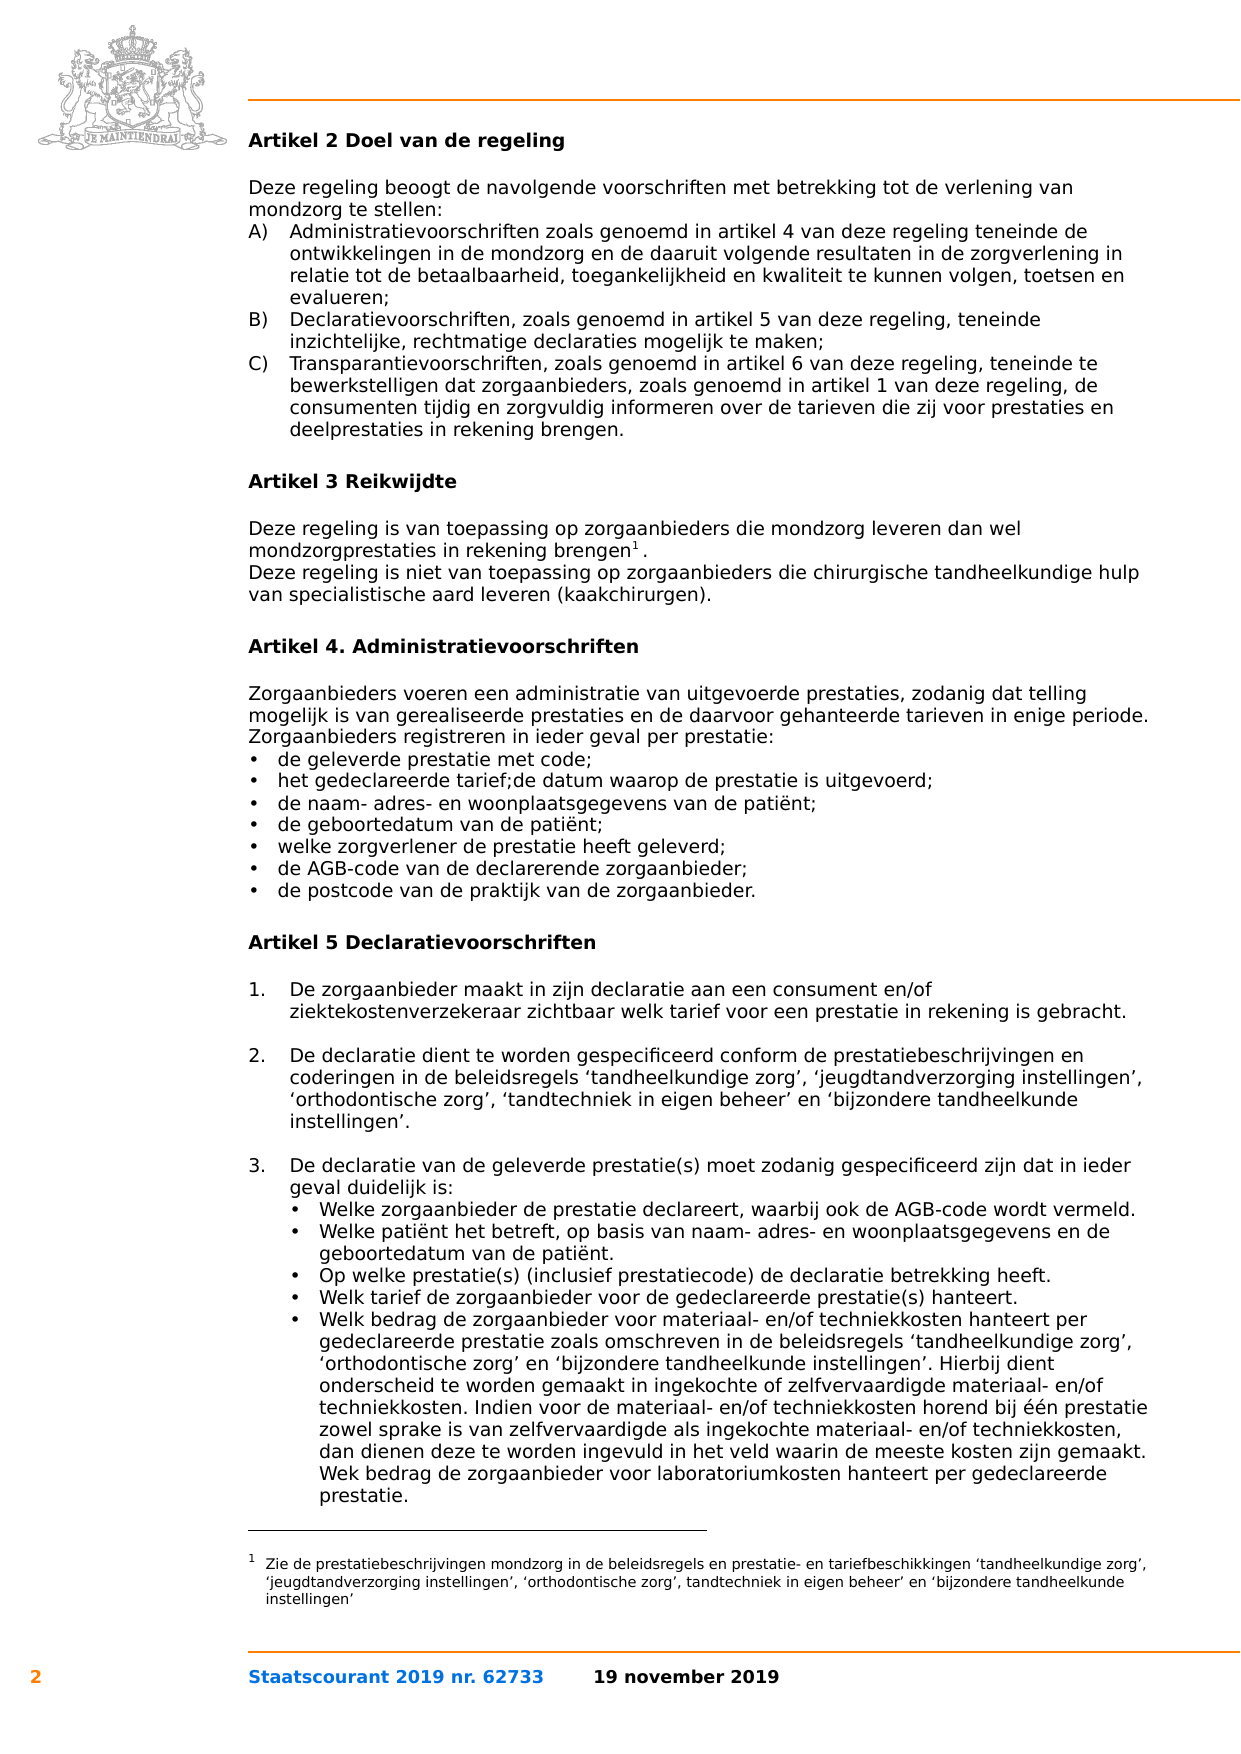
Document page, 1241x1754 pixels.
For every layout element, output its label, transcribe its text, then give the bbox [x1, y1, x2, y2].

text Zorgaanbieders voeren een administratie van uitgevoerde prestaties, zodanig dat telling mogelijk is van gerealiseerde prestaties en de daarvoor gehanteerde tarieven in enige periode. Zorgaanbieders registreren in ieder geval per prestatie: [248, 682, 1163, 748]
text 3. De declaratie van de geleverde prestatie(s) moet zodanig gespecificeerd zijn dat in ieder geval duidelijk is: [248, 1155, 1163, 1199]
text • Welke patiënt het betreft, op basis van naam- adres- en woonplaatsgegevens en de geboortedatum van de patiënt. [289, 1221, 1163, 1265]
text 1. De zorgaanbieder maakt in zijn declaratie aan een consument en/of ziektekostenverzekeraar zichtbaar welk tarief voor een prestatie in rekening is gebracht. [248, 979, 1163, 1023]
text B) Declaratievoorschriften, zoals genoemd in artikel 5 van deze regeling, teneinde inzichtelijke, rechtmatige declaraties mogelijk te maken; [248, 309, 1163, 353]
subtitle Artikel 4. Administratievoorschriften [248, 636, 1163, 657]
text • Welk bedrag de zorgaanbieder voor materiaal- en/of techniekkosten hanteert per gedeclareerde prestatie zoals omschreven in de beleidsregels ‘tandheelkundige zorg’, ‘orthodontische zorg’ en ‘bijzondere tandheelkunde instellingen’. Hierbij dient onderscheid te worden gemaakt in ingekochte of zelfvervaardigde materiaal- en/of techniekkosten. Indien voor de materiaal- en/of techniekkosten horend bij één prestatie zowel sprake is van zelfvervaardigde als ingekochte materiaal- en/of techniekkosten, dan dienen deze te worden ingevuld in het veld waarin de meeste kosten zijn gemaakt. Wek bedrag de zorgaanbieder voor laboratoriumkosten hanteert per gedeclareerde prestatie. [289, 1309, 1163, 1507]
subtitle Artikel 2 Doel van de regeling [248, 130, 1163, 152]
subtitle Artikel 3 Reikwijdte [248, 471, 1163, 493]
text • Welke zorgaanbieder de prestatie declareert, waarbij ook de AGB-code wordt vermeld. [289, 1199, 1163, 1221]
picture [38, 25, 227, 150]
text • de geleverde prestatie met code; [248, 748, 1163, 770]
text • de postcode van de praktijk van de zorgaanbieder. [248, 880, 1163, 902]
text 2. De declaratie dient te worden gespecificeerd conform de prestatiebeschrijvingen en coderingen in de beleidsregels ‘tandheelkundige zorg’, ‘jeugdtandverzorging instellingen’, ‘orthodontische zorg’, ‘tandtechniek in eigen beheer’ en ‘bijzondere tandheelkunde instellingen’. [248, 1045, 1163, 1133]
text Deze regeling is van toepassing op zorgaanbieders die mondzorg leveren dan wel mondzorgprestaties in rekening brengen. [248, 518, 1163, 562]
text Deze regeling beoogt de navolgende voorschriften met betrekking tot de verlening van mondzorg te stellen: [248, 177, 1163, 221]
text • de geboortedatum van de patiënt; [248, 814, 1163, 836]
text Zie de prestatiebeschrijvingen mondzorg in de beleidsregels en prestatie- en tariefbeschikkingen ‘tandheelkundige zorg’, ‘jeugdtandverzorging instellingen’, ‘orthodontische zorg’, tandtechniek in eigen beheer’ en ‘bijzondere tandheelkunde instellingen’ [248, 1552, 1163, 1608]
text C) Transparantievoorschriften, zoals genoemd in artikel 6 van deze regeling, teneinde te bewerkstelligen dat zorgaanbieders, zoals genoemd in artikel 1 van deze regeling, de consumenten tijdig en zorgvuldig informeren over de tarieven die zij voor prestaties en deelprestaties in rekening brengen. [248, 353, 1163, 441]
text Deze regeling is niet van toepassing op zorgaanbieders die chirurgische tandheelkundige hulp van specialistische aard leveren (kaakchirurgen). [248, 562, 1163, 606]
text A) Administratievoorschriften zoals genoemd in artikel 4 van deze regeling teneinde de ontwikkelingen in de mondzorg en de daaruit volgende resultaten in de zorgverlening in relatie tot de betaalbaarheid, toegankelijkheid en kwaliteit te kunnen volgen, toetsen en evalueren; [248, 221, 1163, 309]
text • de naam- adres- en woonplaatsgegevens van de patiënt; [248, 792, 1163, 814]
text • welke zorgverlener de prestatie heeft geleverd; [248, 836, 1163, 858]
text • het gedeclareerde tarief;de datum waarop de prestatie is uitgevoerd; [248, 770, 1163, 792]
text • Op welke prestatie(s) (inclusief prestatiecode) de declaratie betrekking heeft. [289, 1265, 1163, 1287]
text • Welk tarief de zorgaanbieder voor de gedeclareerde prestatie(s) hanteert. [289, 1287, 1163, 1309]
text • de AGB-code van de declarerende zorgaanbieder; [248, 858, 1163, 880]
subtitle Artikel 5 Declaratievoorschriften [248, 932, 1163, 954]
